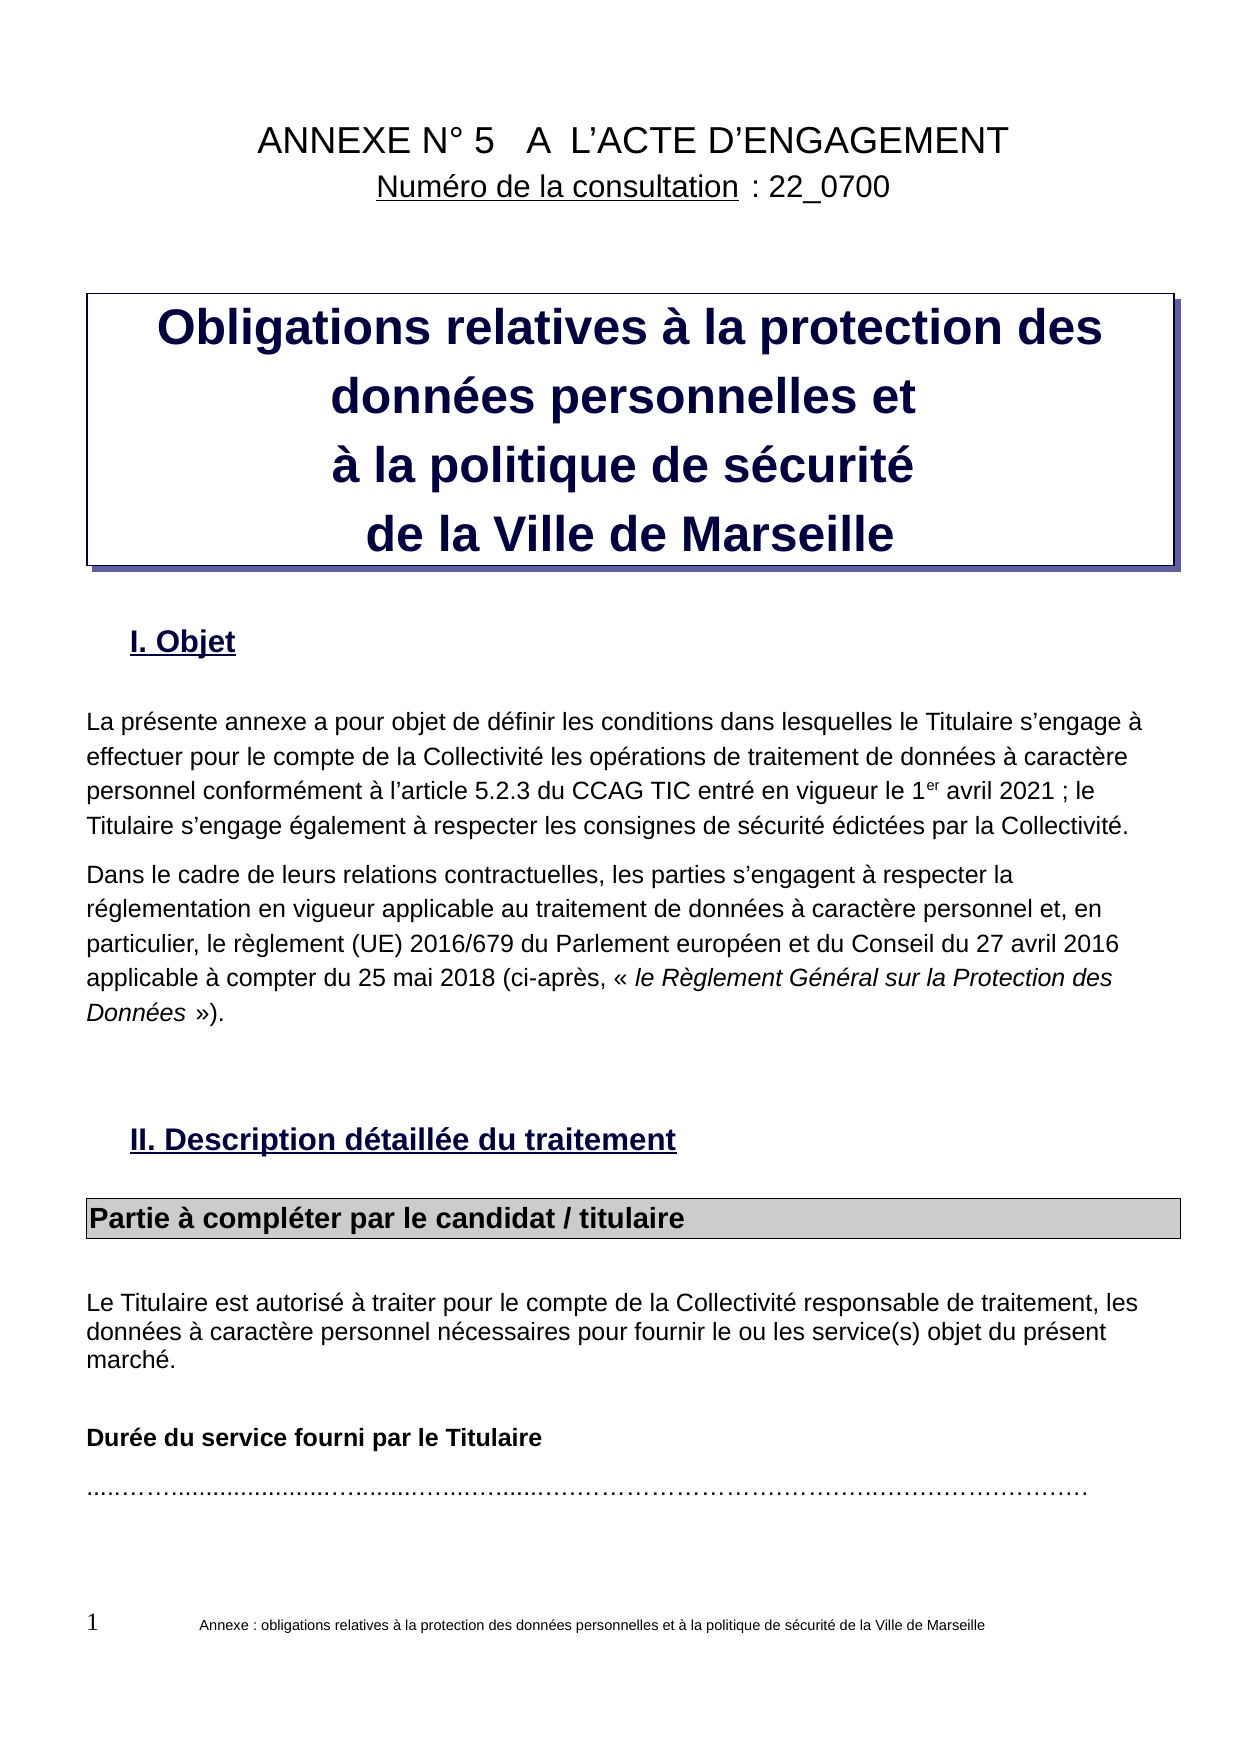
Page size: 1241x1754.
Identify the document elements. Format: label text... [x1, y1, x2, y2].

text Le Titulaire est autorisé à traiter pour le compte de la Collectivité responsable de traitement, les données à caractère personnel nécessaires pour fournir le ou les service(s) objet du présent marché. [86, 1259, 1181, 1374]
subtitle II. Description détaillée du traitement [129, 1121, 1181, 1186]
text .....…….......................….........…....….......….…………………….…….…..….….…….…….…. [86, 1472, 1181, 1501]
text ANNEXE N° 5 A L’ACTE D’ENGAGEMENT Numéro de la consultation : 22_0700 [86, 118, 1181, 268]
text Obligations relatives à la protection des données personnelles et à la politique de sécurité de la Ville de Marseille [88, 294, 1173, 565]
text Dans le cadre de leurs relations contractuelles, les parties s’engagent à respecter la réglementation en vigueur applicable au traitement de données à caractère personnel et, en particulier, le règlement (UE) 2016/679 du Parlement européen et du Conseil du 27 avril 2016 applicable à compter du 25 mai 2018 (ci-après, « le Règlement Général sur la Protection des Données »). [86, 860, 1181, 1027]
text Partie à compléter par le candidat / titulaire [87, 1199, 1180, 1238]
subtitle I. Objet [129, 623, 1181, 695]
text La présente annexe a pour objet de définir les conditions dans lesquelles le Titulaire s’engage à effectuer pour le compte de la Collectivité les opérations de traitement de données à caractère personnel conformément à l’article 5.2.3 du CCAG TIC entré en vigueur le 1er avril 2021 ; le Titulaire s’engage également à respecter les consignes de sécurité édictées par la Collectivité. [86, 707, 1181, 839]
text Durée du service fourni par le Titulaire [86, 1423, 1181, 1452]
